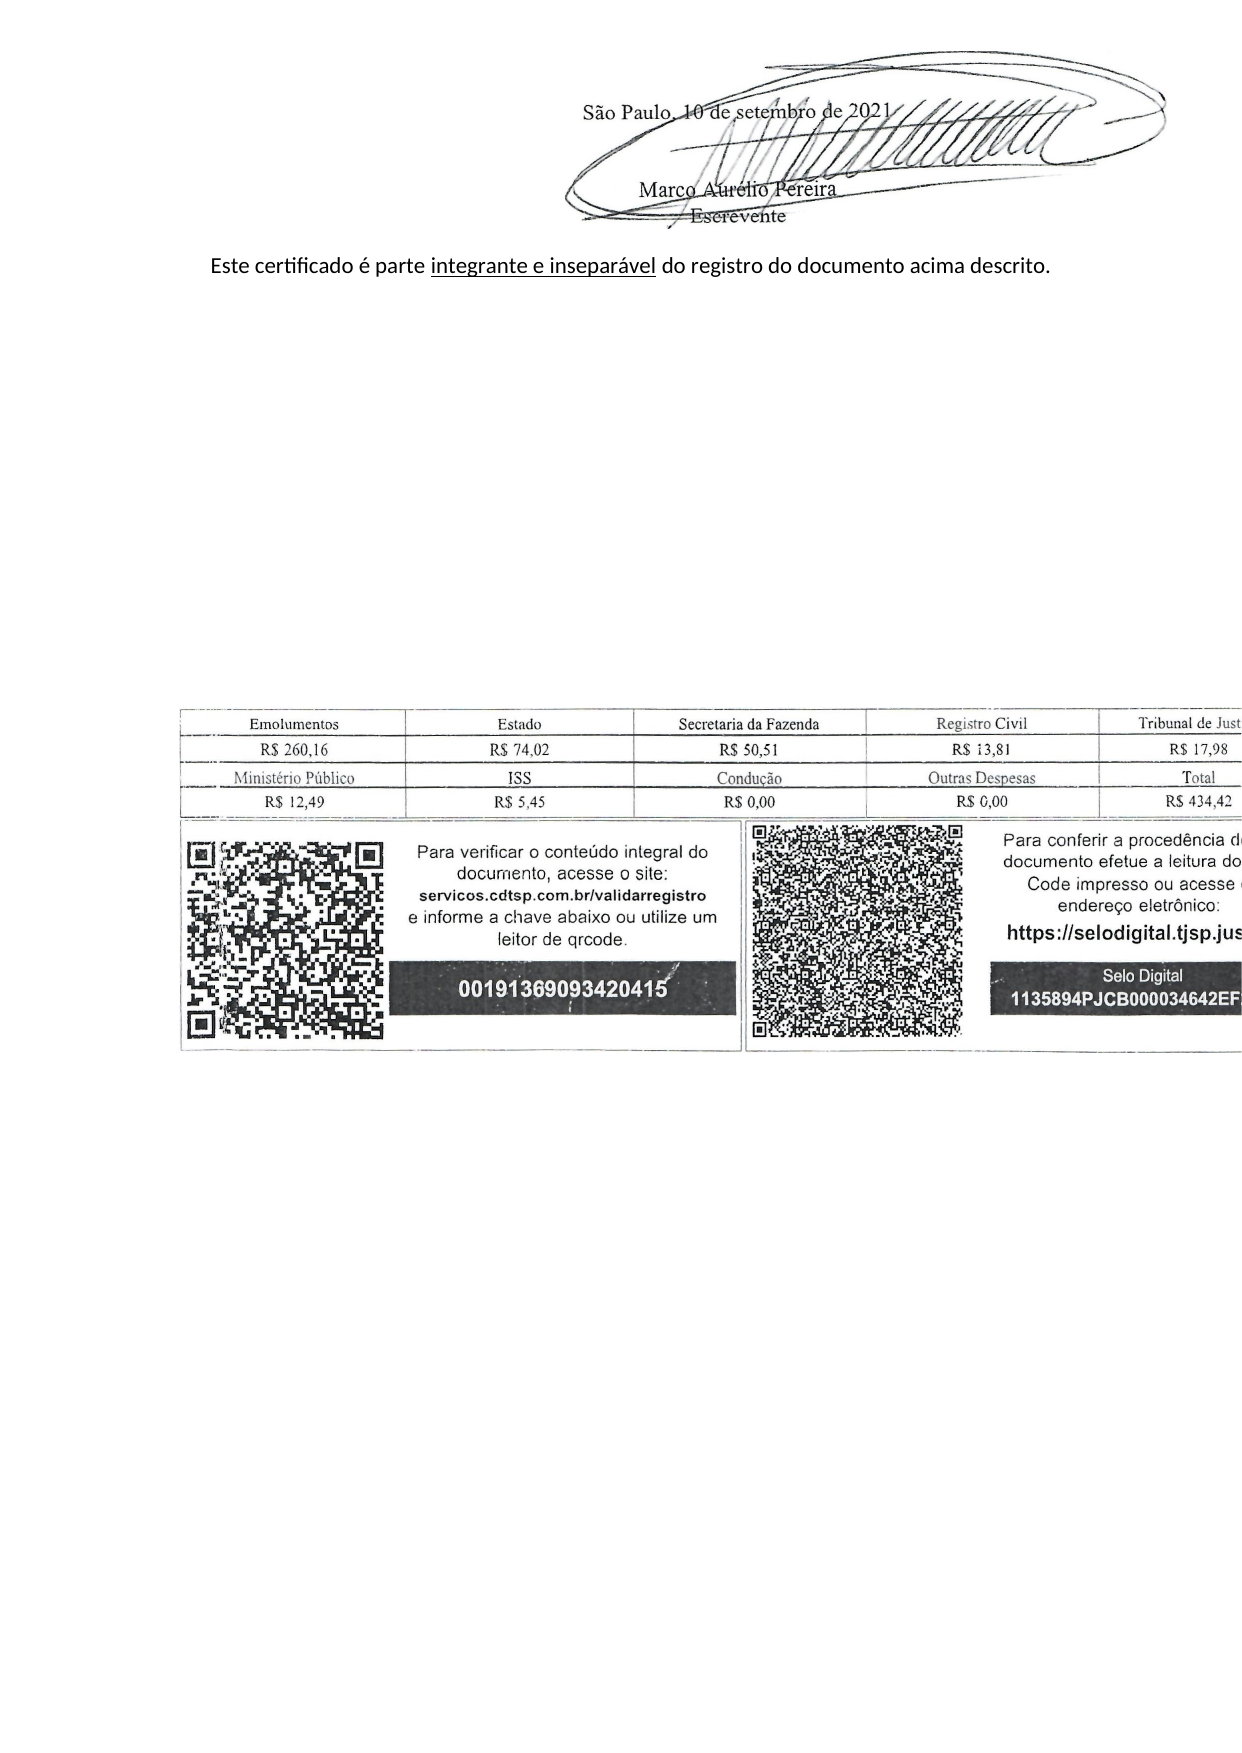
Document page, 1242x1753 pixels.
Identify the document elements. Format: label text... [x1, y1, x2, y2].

text Este certificado é parte integrante e inseparável do registro do documento acima descrito. [189, 252, 1072, 280]
